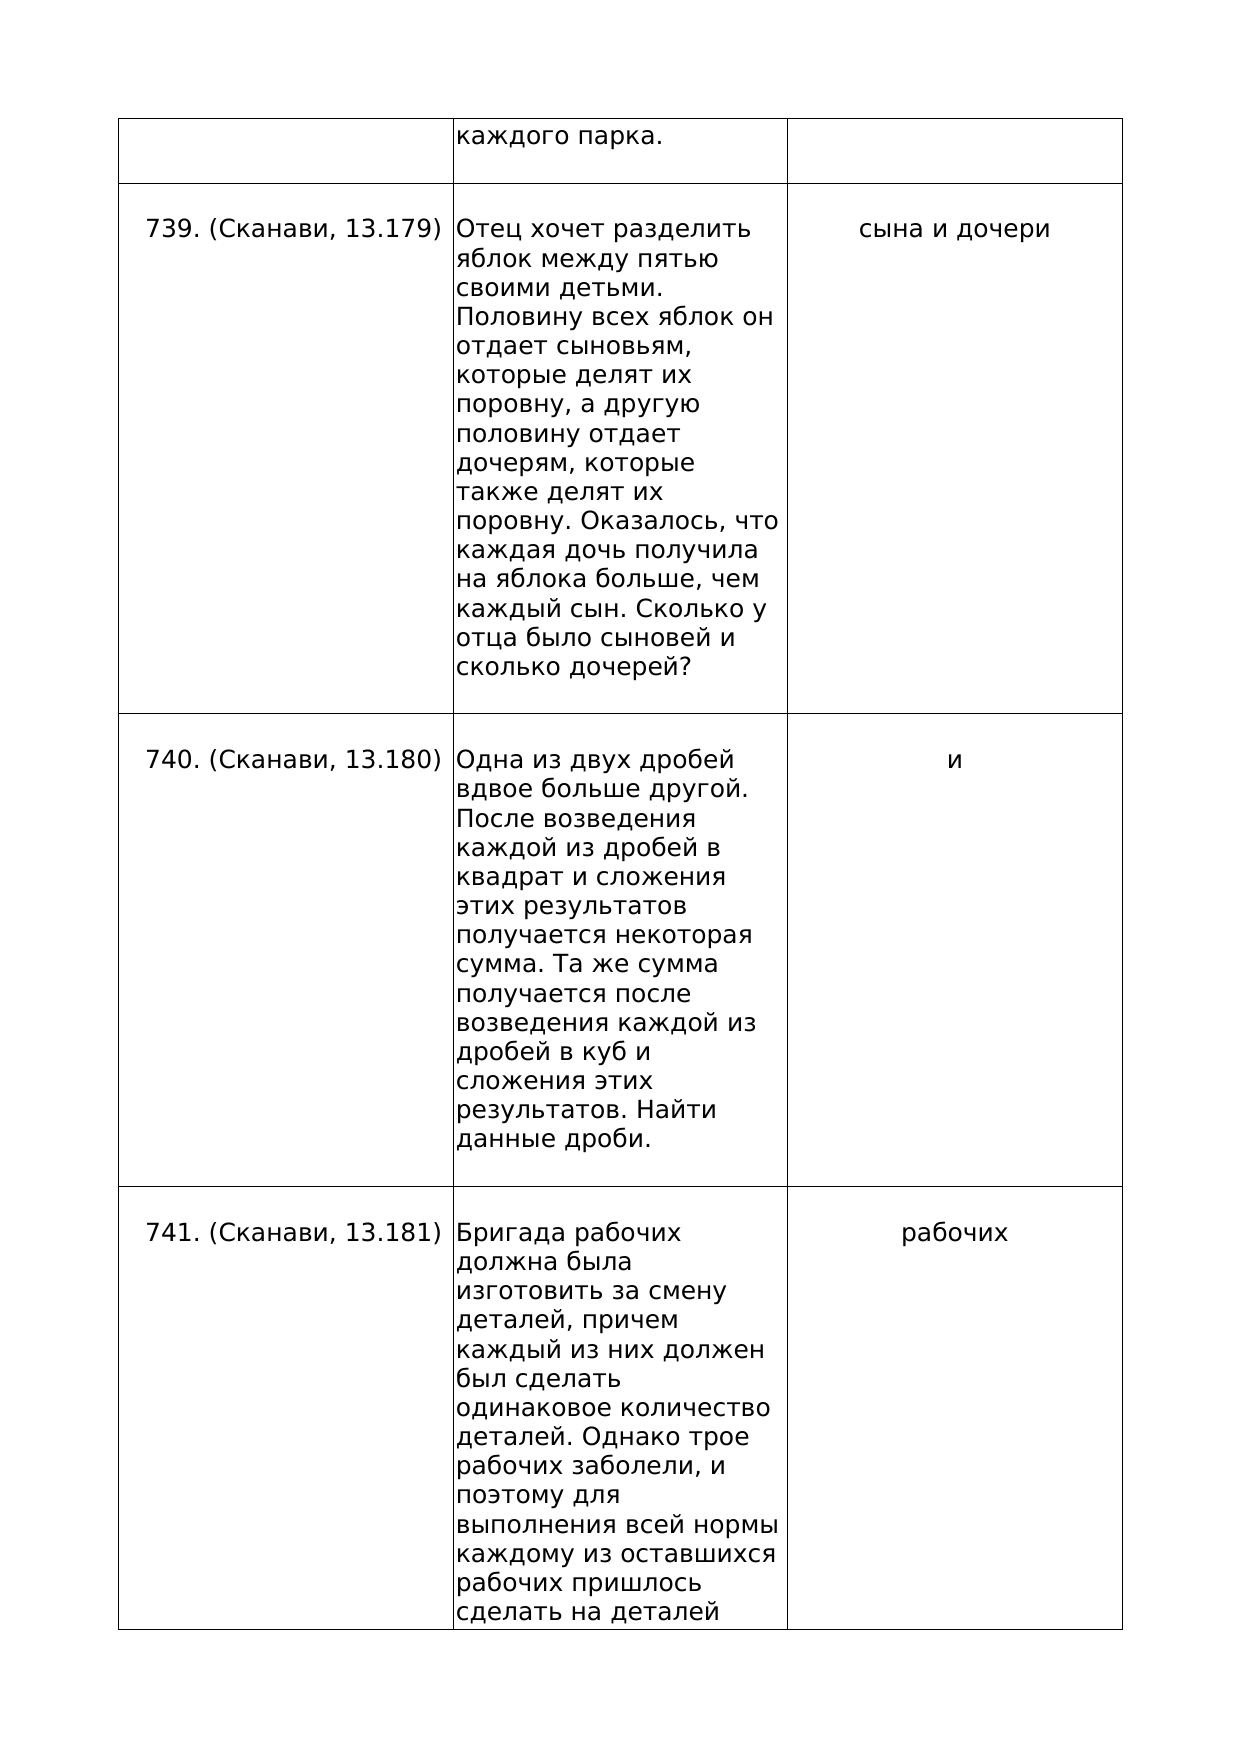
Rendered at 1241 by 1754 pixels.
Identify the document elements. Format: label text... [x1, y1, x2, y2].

table_cell 741. (Сканави, 13.181) [119, 1187, 453, 1629]
table_cell рабочих [788, 1187, 1122, 1629]
table_cell 739. (Сканави, 13.179) [119, 184, 453, 713]
table_cell каждого парка. [454, 119, 787, 182]
table_cell и [788, 714, 1122, 1186]
table_cell сына и дочери [788, 184, 1122, 713]
table_cell Отец хочет разделить яблок между пятью своими детьми. Половину всех яблок он отдает сыновьям, которые делят их поровну, а другую половину отдает дочерям, которые также делят их поровну. Оказалось, что каждая дочь получила на яблока больше, чем каждый сын. Сколько у отца было сыновей и сколько дочерей? [454, 184, 787, 713]
table_cell Бригада рабочих должна была изготовить за смену деталей, причем каждый из них должен был сделать одинаковое количество деталей. Однако трое рабочих заболели, и поэтому для выполнения всей нормы каждому из оставшихся рабочих пришлось сделать на деталей [454, 1187, 787, 1629]
table_cell [119, 119, 453, 182]
table_cell 740. (Сканави, 13.180) [119, 714, 453, 1186]
table_cell [788, 119, 1122, 182]
table_cell Одна из двух дробей вдвое больше другой. После возведения каждой из дробей в квадрат и сложения этих результатов получается некоторая сумма. Та же сумма получается после возведения каждой из дробей в куб и сложения этих результатов. Найти данные дроби. [454, 714, 787, 1186]
